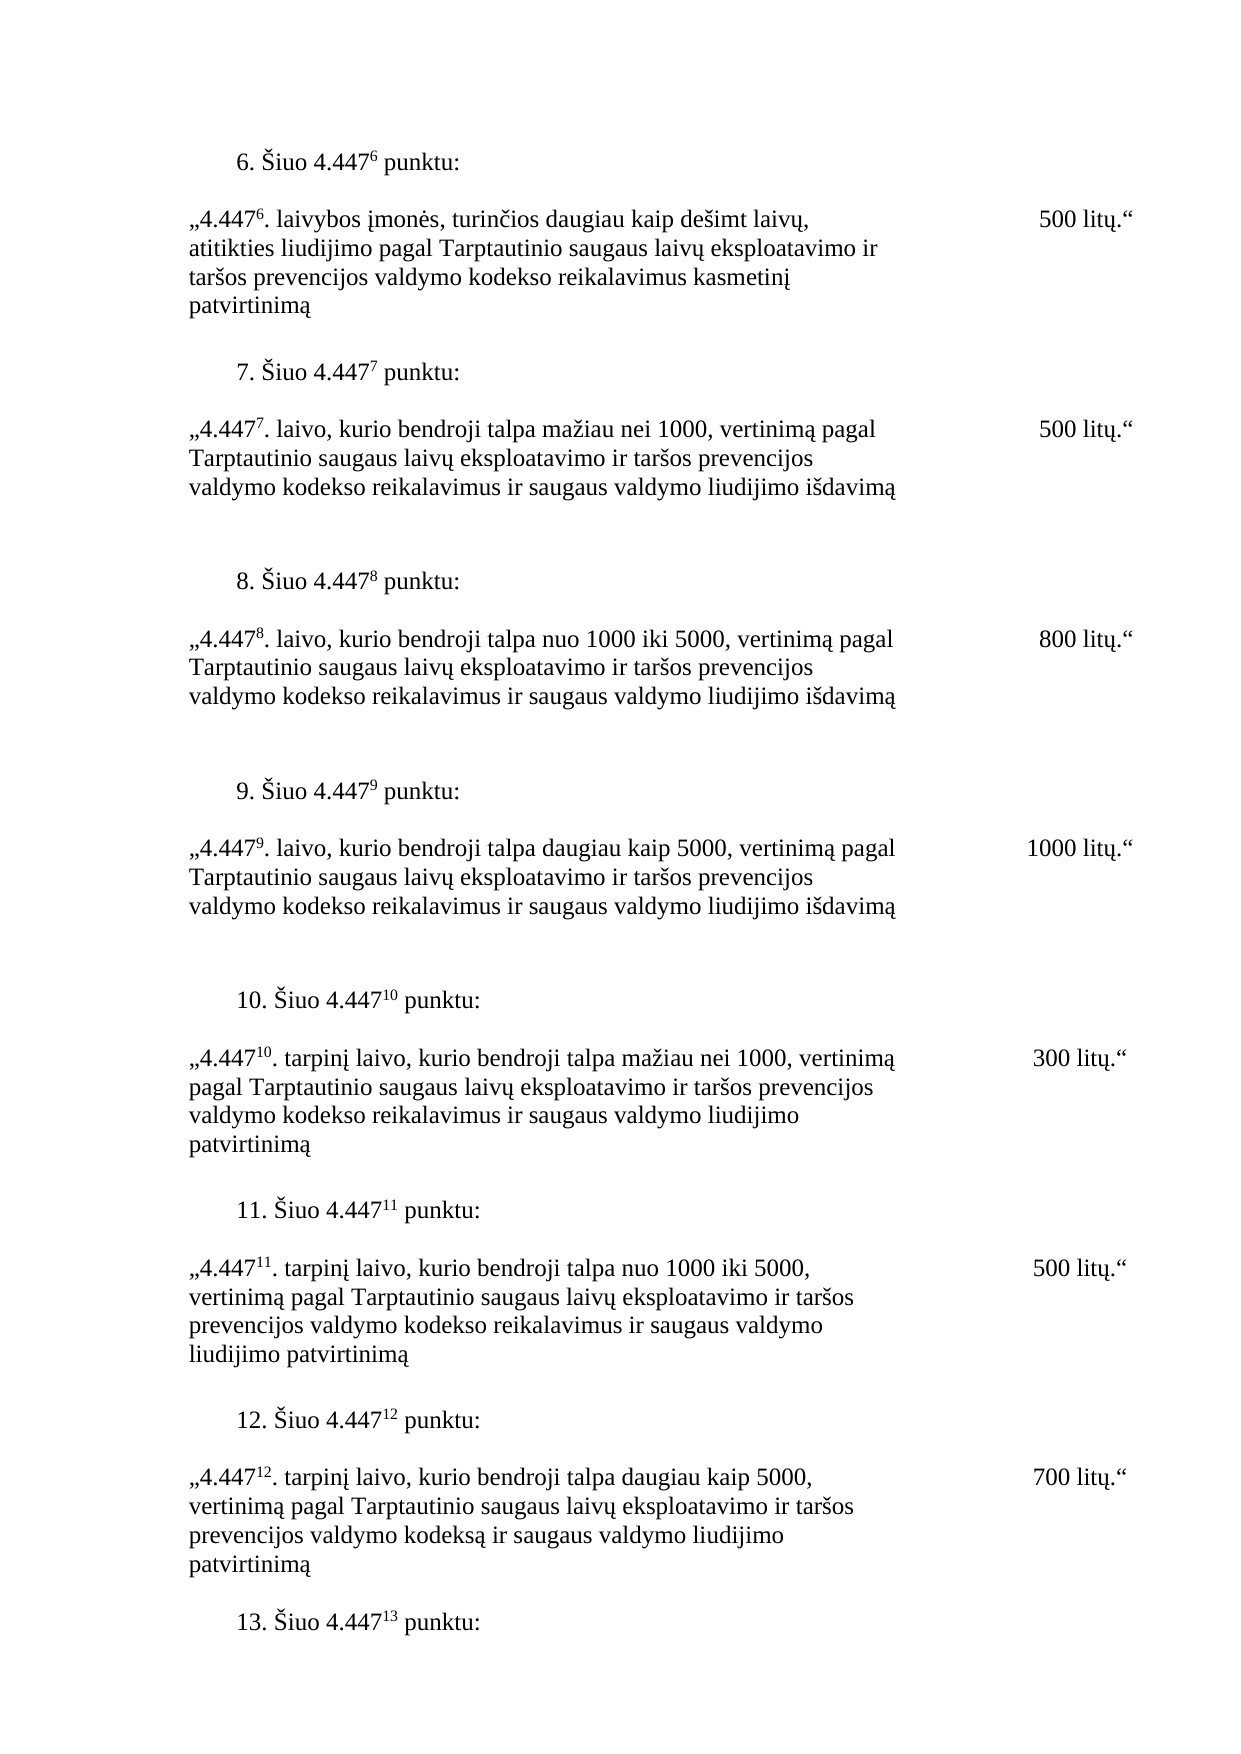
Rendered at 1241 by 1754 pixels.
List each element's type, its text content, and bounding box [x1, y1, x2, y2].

table_header 500 litų.“ [912, 204, 1144, 328]
table_header 300 litų.“ [912, 1043, 1144, 1167]
text 10. Šiuo 4.44710 punktu: [177, 986, 1122, 1014]
text 11. Šiuo 4.44711 punktu: [177, 1195, 1122, 1224]
table_header „4.44711. tarpinį laivo, kurio bendroji talpa nuo 1000 iki 5000, vertinimą pagal Tarptautinio saugaus laivų eksploatavimo ir taršos prevencijos valdymo kodekso reikalavimus ir saugaus valdymo liudijimo patvirtinimą [177, 1253, 912, 1376]
table_header 800 litų.“ [912, 624, 1144, 747]
table_header „4.44712. tarpinį laivo, kurio bendroji talpa daugiau kaip 5000, vertinimą pagal Tarptautinio saugaus laivų eksploatavimo ir taršos prevencijos valdymo kodeksą ir saugaus valdymo liudijimo patvirtinimą [177, 1463, 912, 1578]
text 8. Šiuo 4.4478 punktu: [177, 566, 1122, 595]
table_header „4.4477. laivo, kurio bendroji talpa mažiau nei 1000, vertinimą pagal Tarptautinio saugaus laivų eksploatavimo ir taršos prevencijos valdymo kodekso reikalavimus ir saugaus valdymo liudijimo išdavimą [177, 414, 912, 537]
table_header „4.4478. laivo, kurio bendroji talpa nuo 1000 iki 5000, vertinimą pagal Tarptautinio saugaus laivų eksploatavimo ir taršos prevencijos valdymo kodekso reikalavimus ir saugaus valdymo liudijimo išdavimą [177, 624, 912, 747]
table_header 500 litų.“ [912, 414, 1144, 537]
text 6. Šiuo 4.4476 punktu: [177, 147, 1122, 176]
text 12. Šiuo 4.44712 punktu: [177, 1405, 1122, 1434]
table_header 500 litų.“ [912, 1253, 1144, 1376]
text 13. Šiuo 4.44713 punktu: [177, 1607, 1122, 1636]
table_header „4.4476. laivybos įmonės, turinčios daugiau kaip dešimt laivų, atitikties liudijimo pagal Tarptautinio saugaus laivų eksploatavimo ir taršos prevencijos valdymo kodekso reikalavimus kasmetinį patvirtinimą [177, 204, 912, 328]
table_header „4.4479. laivo, kurio bendroji talpa daugiau kaip 5000, vertinimą pagal Tarptautinio saugaus laivų eksploatavimo ir taršos prevencijos valdymo kodekso reikalavimus ir saugaus valdymo liudijimo išdavimą [177, 834, 912, 957]
table_header 700 litų.“ [912, 1463, 1144, 1578]
text 9. Šiuo 4.4479 punktu: [177, 776, 1122, 805]
table_header „4.44710. tarpinį laivo, kurio bendroji talpa mažiau nei 1000, vertinimą pagal Tarptautinio saugaus laivų eksploatavimo ir taršos prevencijos valdymo kodekso reikalavimus ir saugaus valdymo liudijimo patvirtinimą [177, 1043, 912, 1167]
text 7. Šiuo 4.4477 punktu: [177, 357, 1122, 385]
table_header 1000 litų.“ [912, 834, 1144, 957]
